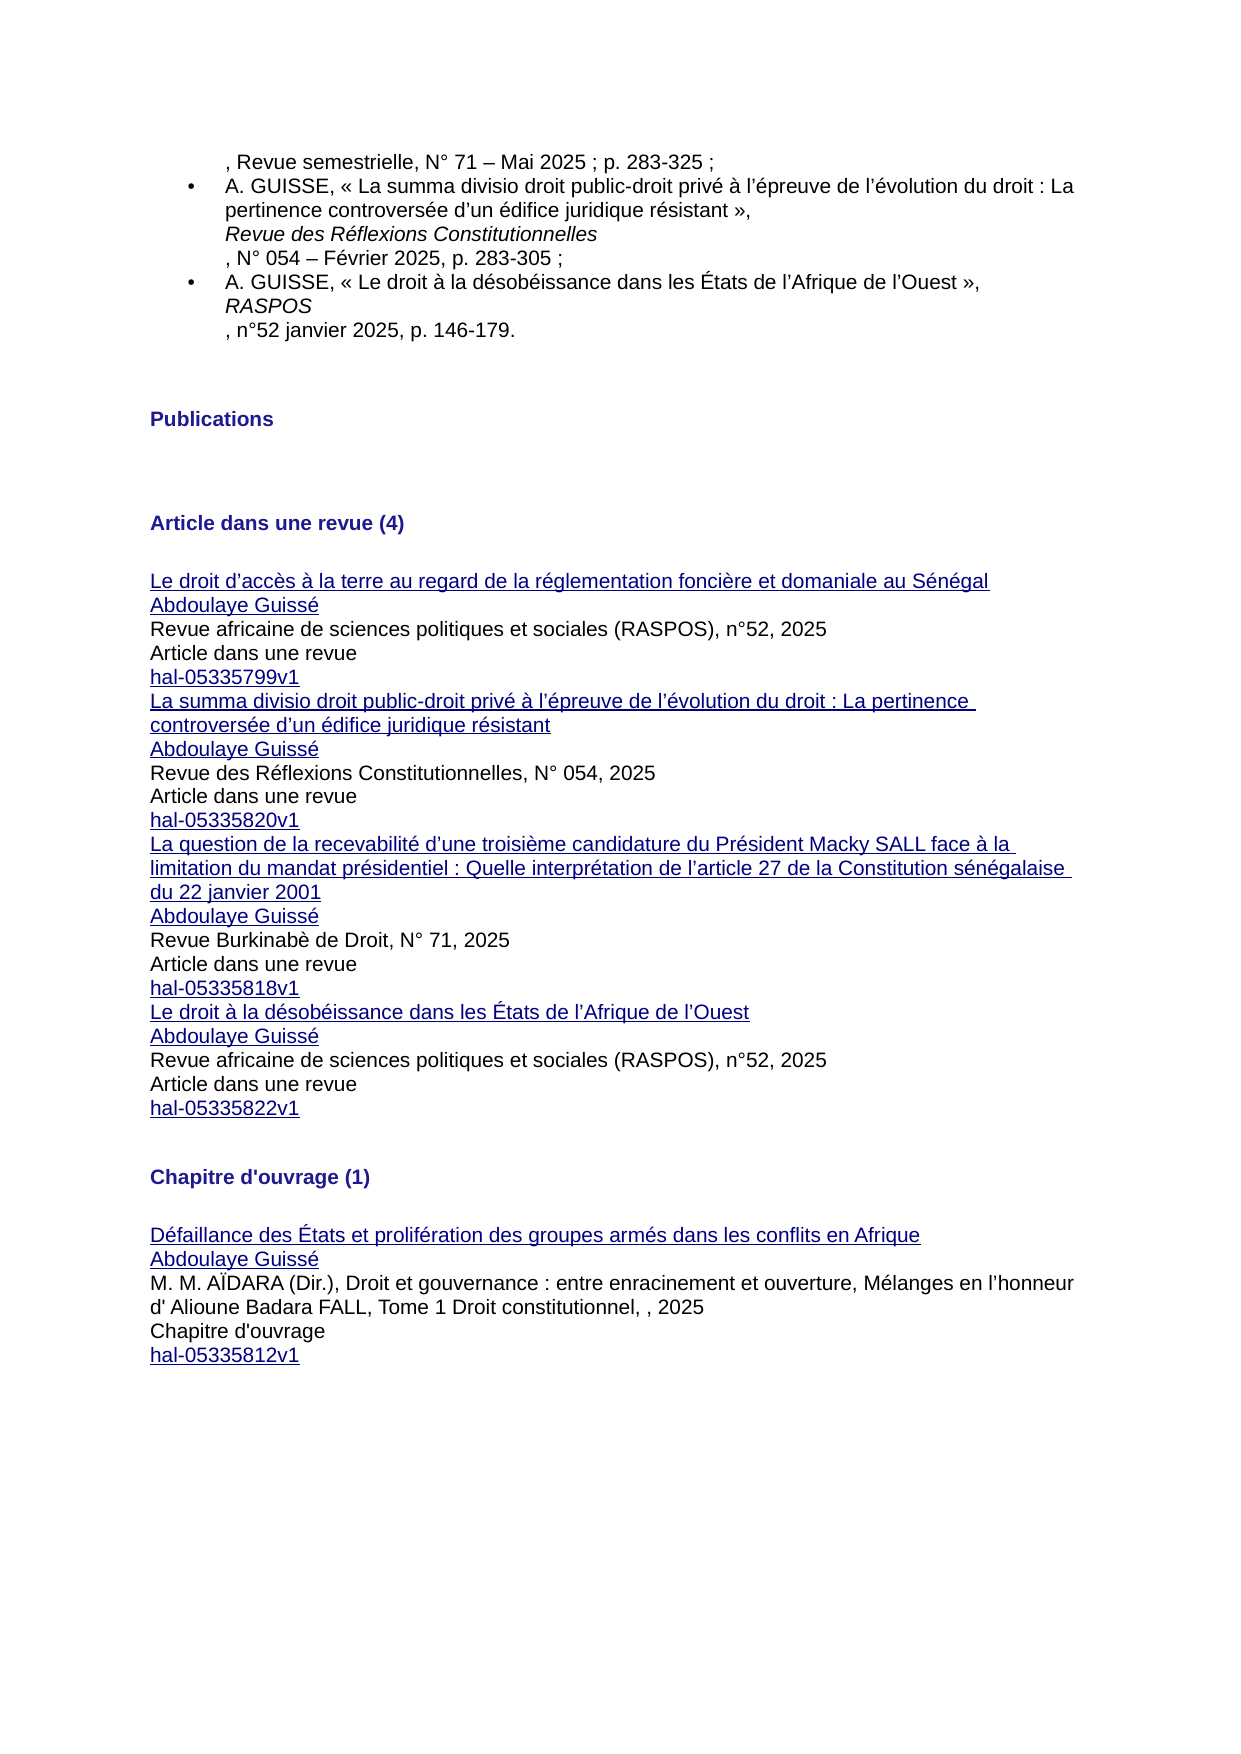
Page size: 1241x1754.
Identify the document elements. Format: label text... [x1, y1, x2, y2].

table_header Le droit d’accès à la terre au regard de la réglementation foncière et domaniale au Sénégal Abdoulaye Guissé Revue africaine de sciences politiques et sociales (RASPOS), n°52, 2025 Article dans une revue hal-05335799v1 [150, 569, 1090, 688]
list , N° 054 – Février 2025, p. 283-305 ; [187, 246, 1090, 270]
list , n°52 janvier 2025, p. 146-179. [187, 318, 1090, 342]
subtitle Publications [150, 407, 1090, 431]
list Revue des Réflexions Constitutionnelles [187, 222, 1090, 246]
subtitle Article dans une revue (4) [150, 510, 1090, 534]
list A. GUISSE, « La summa divisio droit public-droit privé à l’épreuve de l’évolution du droit : La pertinence controversée d’un édifice juridique résistant », [187, 174, 1090, 222]
table_cell Le droit à la désobéissance dans les États de l’Afrique de l’Ouest Abdoulaye Guissé Revue africaine de sciences politiques et sociales (RASPOS), n°52, 2025 Article dans une revue hal-05335822v1 [150, 1000, 1090, 1120]
subtitle Chapitre d'ouvrage (1) [150, 1164, 1090, 1188]
list RASPOS [187, 294, 1090, 318]
table_header Défaillance des États et prolifération des groupes armés dans les conflits en Afrique Abdoulaye Guissé M. M. AÏDARA (Dir.), Droit et gouvernance : entre enracinement et ouverture, Mélanges en l’honneur d' Alioune Badara FALL, Tome 1 Droit constitutionnel, , 2025 Chapitre d'ouvrage hal-05335812v1 [150, 1223, 1090, 1367]
table_cell La summa divisio droit public-droit privé à l’épreuve de l’évolution du droit : La pertinence controversée d’un édifice juridique résistant Abdoulaye Guissé Revue des Réflexions Constitutionnelles, N° 054, 2025 Article dans une revue hal-05335820v1 [150, 689, 1090, 832]
list , Revue semestrielle, N° 71 – Mai 2025 ; p. 283-325 ; [187, 150, 1090, 174]
table_cell La question de la recevabilité d’une troisième candidature du Président Macky SALL face à la limitation du mandat présidentiel : Quelle interprétation de l’article 27 de la Constitution sénégalaise du 22 janvier 2001 Abdoulaye Guissé Revue Burkinabè de Droit, N° 71, 2025 Article dans une revue hal-05335818v1 [150, 832, 1090, 1000]
list A. GUISSE, « Le droit à la désobéissance dans les États de l’Afrique de l’Ouest », [187, 270, 1090, 294]
